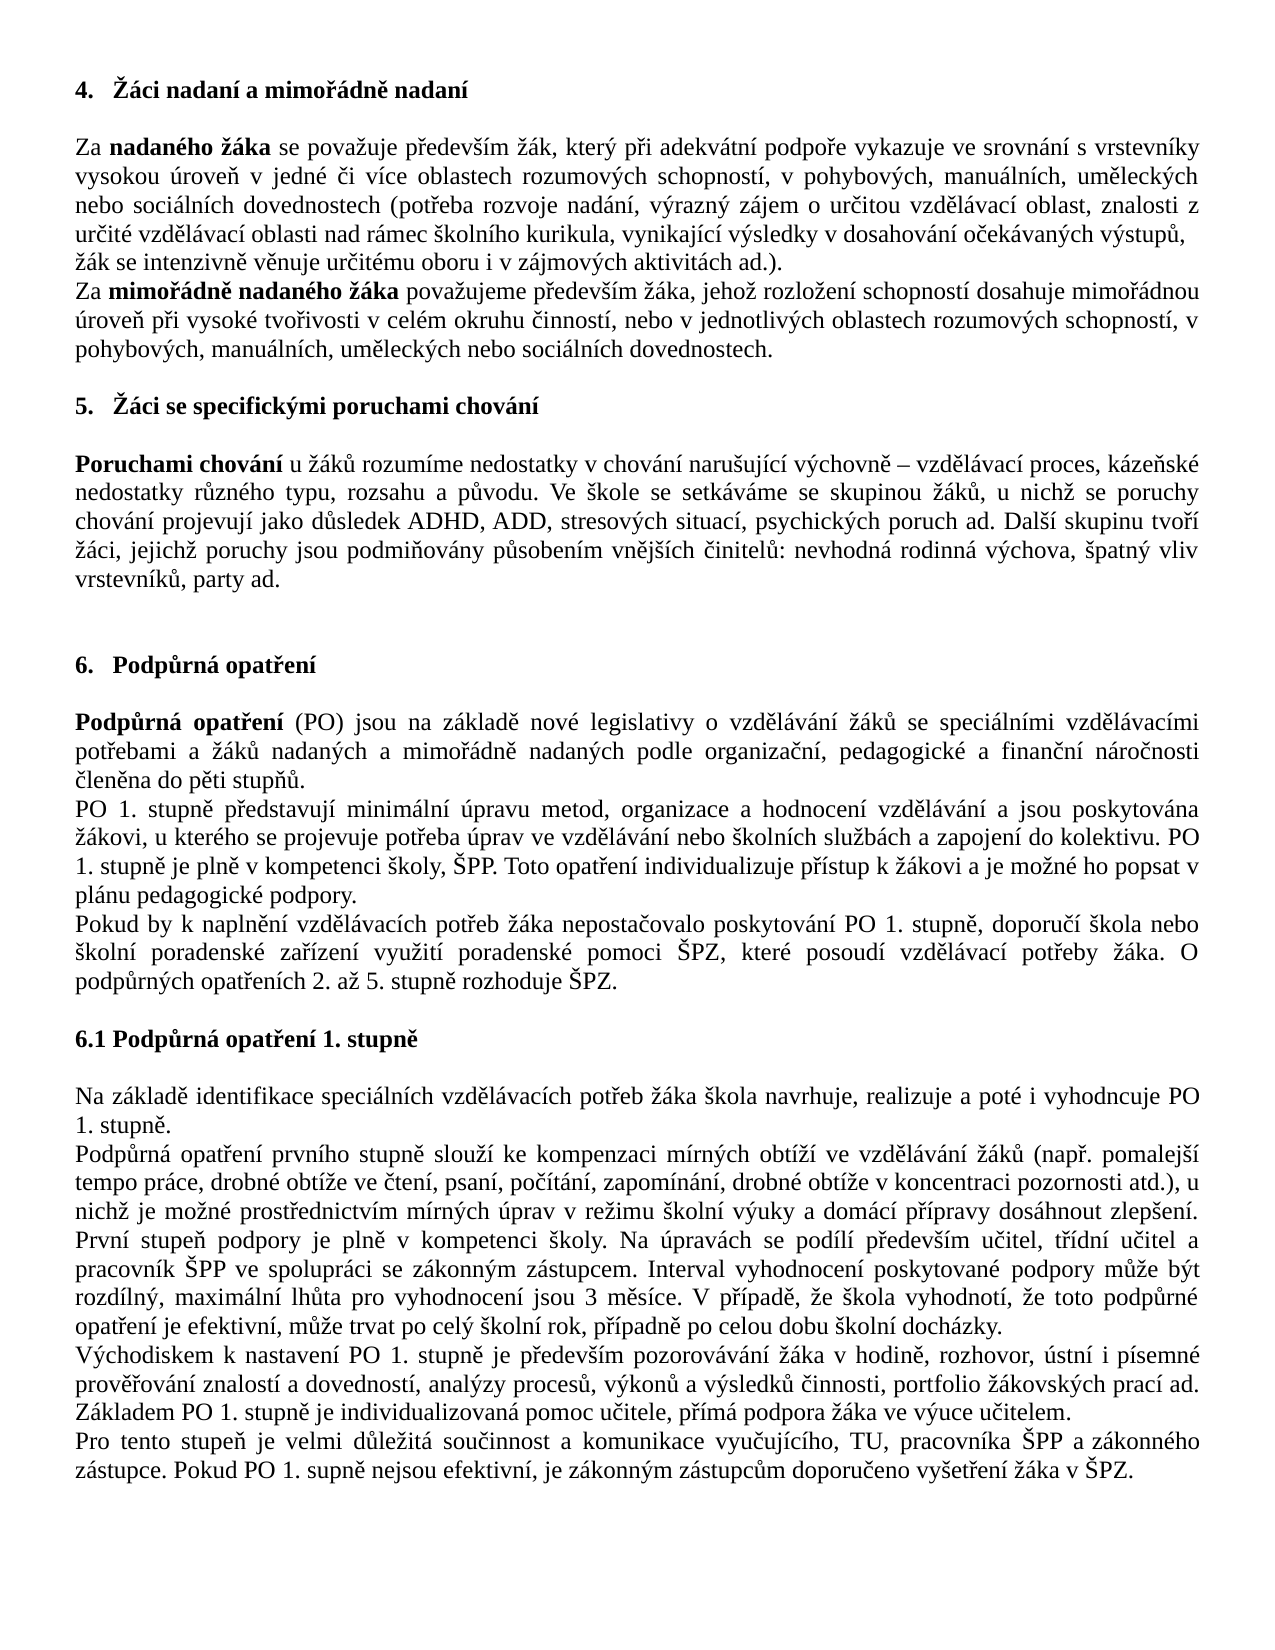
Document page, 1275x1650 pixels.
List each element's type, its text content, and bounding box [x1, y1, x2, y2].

text Za nadaného žáka se považuje především žák, který při adekvátní podpoře vykazuje ve srovnání s vrstevníky vysokou úroveň v jedné či více oblastech rozumových schopností, v pohybových, manuálních, uměleckých nebo sociálních dovednostech (potřeba rozvoje nadání, výrazný zájem o určitou vzdělávací oblast, znalosti z určité vzdělávací oblasti nad rámec školního kurikula, vynikající výsledky v dosahování očekávaných výstupů, [75, 132, 1200, 247]
text 5. Žáci se specifickými poruchami chování [75, 391, 1200, 420]
text Podpůrná opatření prvního stupně slouží ke kompenzaci mírných obtíží ve vzdělávání žáků (např. pomalejší tempo práce, drobné obtíže ve čtení, psaní, počítání, zapomínání, drobné obtíže v koncentraci pozornosti atd.), u nichž je možné prostřednictvím mírných úprav v režimu školní výuky a domácí přípravy dosáhnout zlepšení. První stupeň podpory je plně v kompetenci školy. Na úpravách se podílí především učitel, třídní učitel a pracovník ŠPP ve spolupráci se zákonným zástupcem. Interval vyhodnocení poskytované podpory může být rozdílný, maximální lhůta pro vyhodnocení jsou 3 měsíce. V případě, že škola vyhodnotí, že toto podpůrné opatření je efektivní, může trvat po celý školní rok, případně po celou dobu školní docházky. [75, 1139, 1200, 1340]
text Pro tento stupeň je velmi důležitá součinnost a komunikace vyučujícího, TU, pracovníka ŠPP a zákonného zástupce. Pokud PO 1. supně nejsou efektivní, je zákonným zástupcům doporučeno vyšetření žáka v ŠPZ. [75, 1426, 1200, 1484]
text žák se intenzivně věnuje určitému oboru i v zájmových aktivitách ad.). [75, 247, 1200, 276]
text Za mimořádně nadaného žáka považujeme především žáka, jehož rozložení schopností dosahuje mimořádnou úroveň při vysoké tvořivosti v celém okruhu činností, nebo v jednotlivých oblastech rozumových schopností, v pohybových, manuálních, uměleckých nebo sociálních dovednostech. [75, 276, 1200, 362]
text 4. Žáci nadaní a mimořádně nadaní [75, 75, 1200, 104]
text Pokud by k naplnění vzdělávacích potřeb žáka nepostačovalo poskytování PO 1. stupně, doporučí škola nebo školní poradenské zařízení využití poradenské pomoci ŠPZ, které posoudí vzdělávací potřeby žáka. O podpůrných opatřeních 2. až 5. stupně rozhoduje ŠPZ. [75, 909, 1200, 995]
text PO 1. stupně představují minimální úpravu metod, organizace a hodnocení vzdělávání a jsou poskytována žákovi, u kterého se projevuje potřeba úprav ve vzdělávání nebo školních službách a zapojení do kolektivu. PO 1. stupně je plně v kompetenci školy, ŠPP. Toto opatření individualizuje přístup k žákovi a je možné ho popsat v plánu pedagogické podpory. [75, 794, 1200, 909]
text Poruchami chování u žáků rozumíme nedostatky v chování narušující výchovně – vzdělávací proces, kázeňské nedostatky různého typu, rozsahu a původu. Ve škole se setkáváme se skupinou žáků, u nichž se poruchy chování projevují jako důsledek ADHD, ADD, stresových situací, psychických poruch ad. Další skupinu tvoří žáci, jejichž poruchy jsou podmiňovány působením vnějších činitelů: nevhodná rodinná výchova, špatný vliv vrstevníků, party ad. [75, 449, 1200, 592]
text Na základě identifikace speciálních vzdělávacích potřeb žáka škola navrhuje, realizuje a poté i vyhodncuje PO 1. stupně. [75, 1081, 1200, 1139]
text 6.1 Podpůrná opatření 1. stupně [75, 1024, 1200, 1052]
text Podpůrná opatření (PO) jsou na základě nové legislativy o vzdělávání žáků se speciálními vzdělávacími potřebami a žáků nadaných a mimořádně nadaných podle organizační, pedagogické a finanční náročnosti členěna do pěti stupňů. [75, 707, 1200, 794]
text 6. Podpůrná opatření [75, 650, 1200, 679]
text Východiskem k nastavení PO 1. stupně je především pozorovávání žáka v hodině, rozhovor, ústní i písemné prověřování znalostí a dovedností, analýzy procesů, výkonů a výsledků činnosti, portfolio žákovských prací ad. Základem PO 1. stupně je individualizovaná pomoc učitele, přímá podpora žáka ve výuce učitelem. [75, 1340, 1200, 1426]
